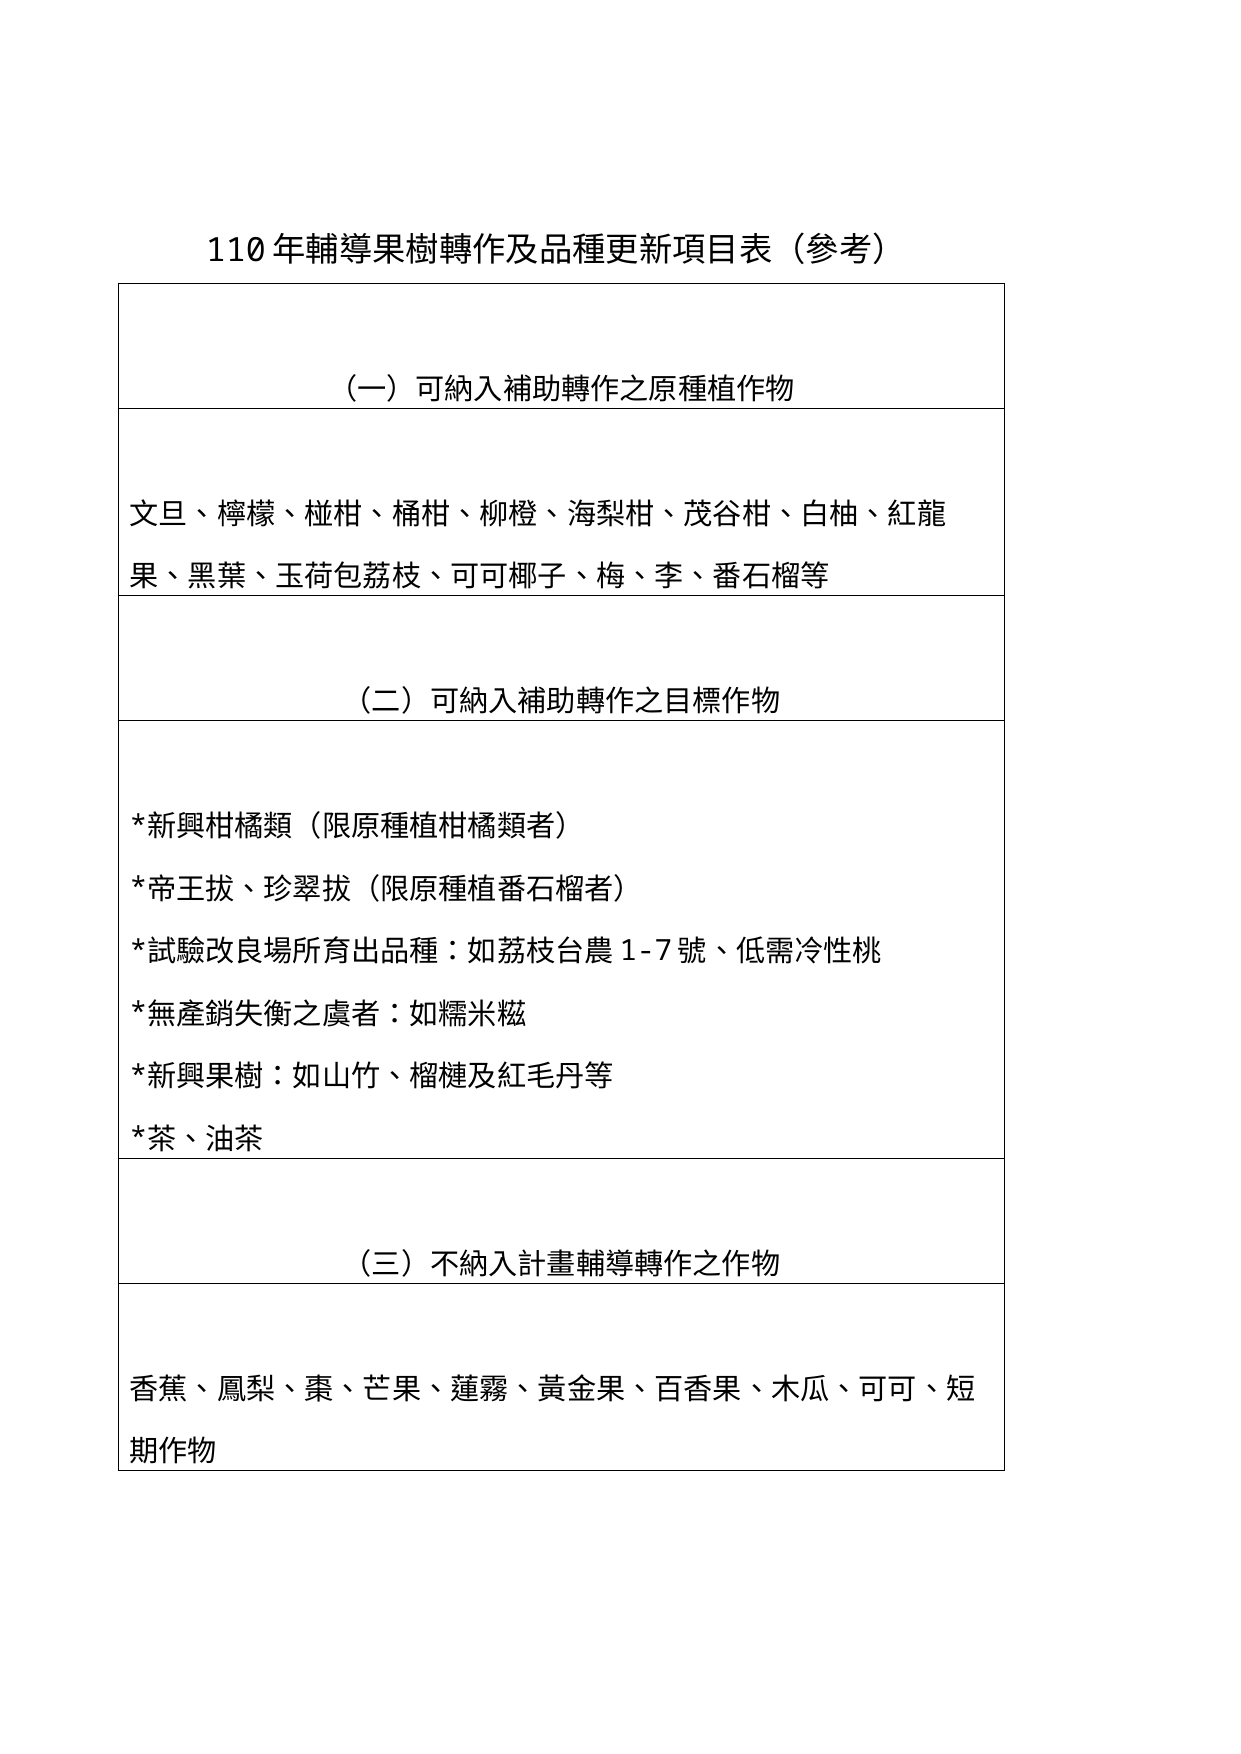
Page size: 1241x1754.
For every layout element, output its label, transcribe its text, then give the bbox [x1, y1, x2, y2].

table_cell （二）可納入補助轉作之目標作物 [119, 596, 1004, 720]
table_header （一）可納入補助轉作之原種植作物 [119, 284, 1004, 407]
table_cell 香蕉、鳳梨、棗、芒果、蓮霧、黃金果、百香果、木瓜、可可、短期作物 [119, 1284, 1004, 1470]
text 110年輔導果樹轉作及品種更新項目表（參考） [156, 220, 1053, 272]
table_cell 文旦、檸檬、椪柑、桶柑、柳橙、海梨柑、茂谷柑、白柚、紅龍果、黑葉、玉荷包荔枝、可可椰子、梅、李、番石榴等 [119, 409, 1004, 595]
table_cell *新興柑橘類（限原種植柑橘類者） *帝王拔、珍翠拔（限原種植番石榴者） *試驗改良場所育出品種：如荔枝台農1-7號、低需冷性桃 *無產銷失衡之虞者：如糯米糍 *新興果樹：如山竹、榴槤及紅毛丹等 *茶、油茶 [119, 721, 1004, 1157]
table_cell （三）不納入計畫輔導轉作之作物 [119, 1159, 1004, 1282]
